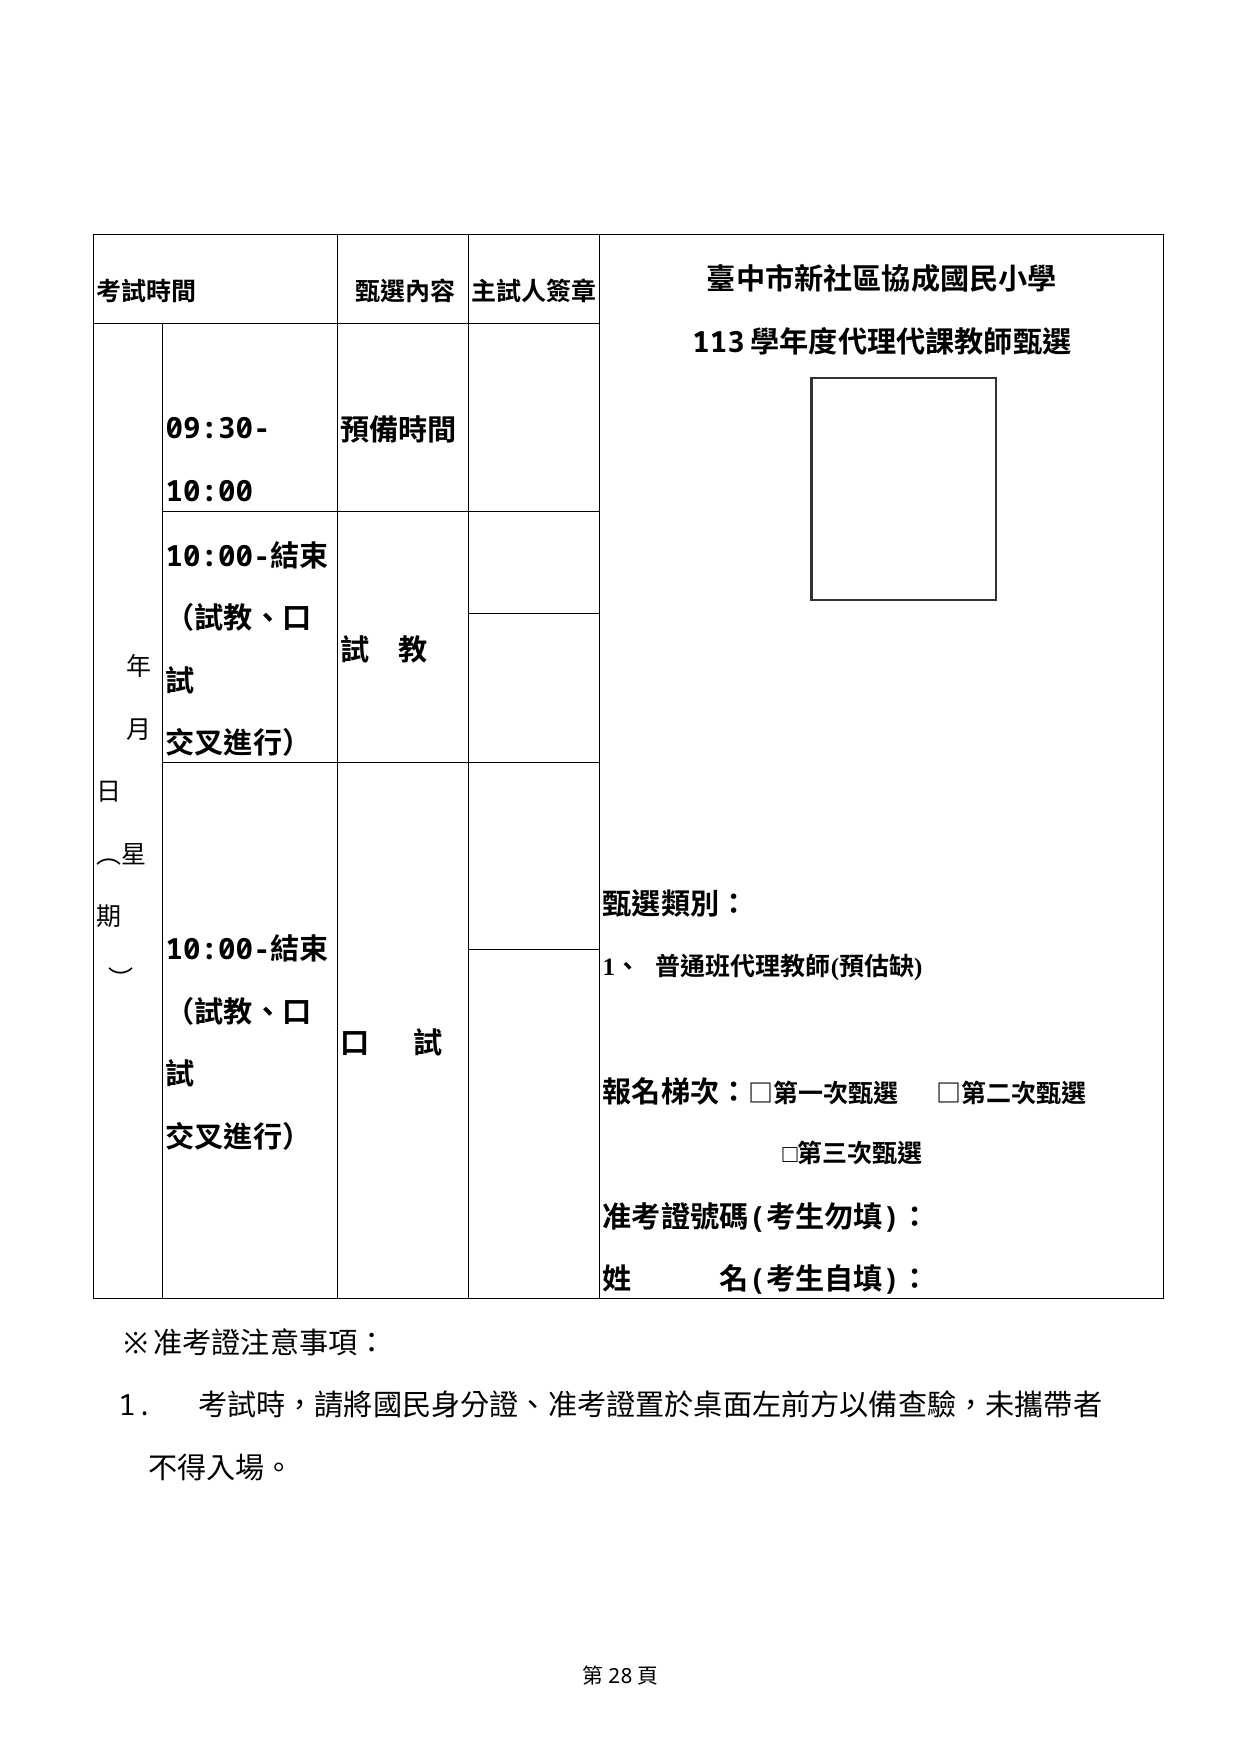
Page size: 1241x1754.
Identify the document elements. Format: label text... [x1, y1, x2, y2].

table_cell 試 教 [338, 512, 468, 762]
table_cell 口 試 [338, 763, 468, 1298]
list 考試時，請將國民身分證、准考證置於桌面左前方以備查驗，未攜帶者不得入場。 [118, 1361, 1122, 1486]
table_cell 10:00-結束 （試教、口試 交叉進行） [163, 512, 337, 762]
table_cell [469, 614, 599, 762]
table_cell 預備時間 [338, 324, 468, 511]
table_cell [469, 950, 599, 1298]
text ※准考證注意事項： [118, 1299, 1122, 1361]
table_header 臺中市新社區協成國民小學 113學年度代理代課教師甄選 甄選類別： 普通班代理教師(預估缺) 報名梯次：□第一次甄選 □第二次甄選 □第三次甄選 准考證號碼(考生勿填)： 姓 名(考生自填)： [600, 235, 1163, 1298]
table_cell [469, 324, 599, 511]
table_cell 年 月 日︵星期 ︶ [94, 324, 162, 1298]
table_cell 10:00-結束 （試教、口試 交叉進行） [163, 763, 337, 1298]
table_cell [469, 512, 599, 613]
table_header 主試人簽章 [469, 235, 599, 322]
table_cell [469, 763, 599, 948]
table_header 考試時間 [94, 235, 337, 322]
table_header 甄選內容 [338, 235, 468, 322]
table_cell 09:30-10:00 [163, 324, 337, 511]
